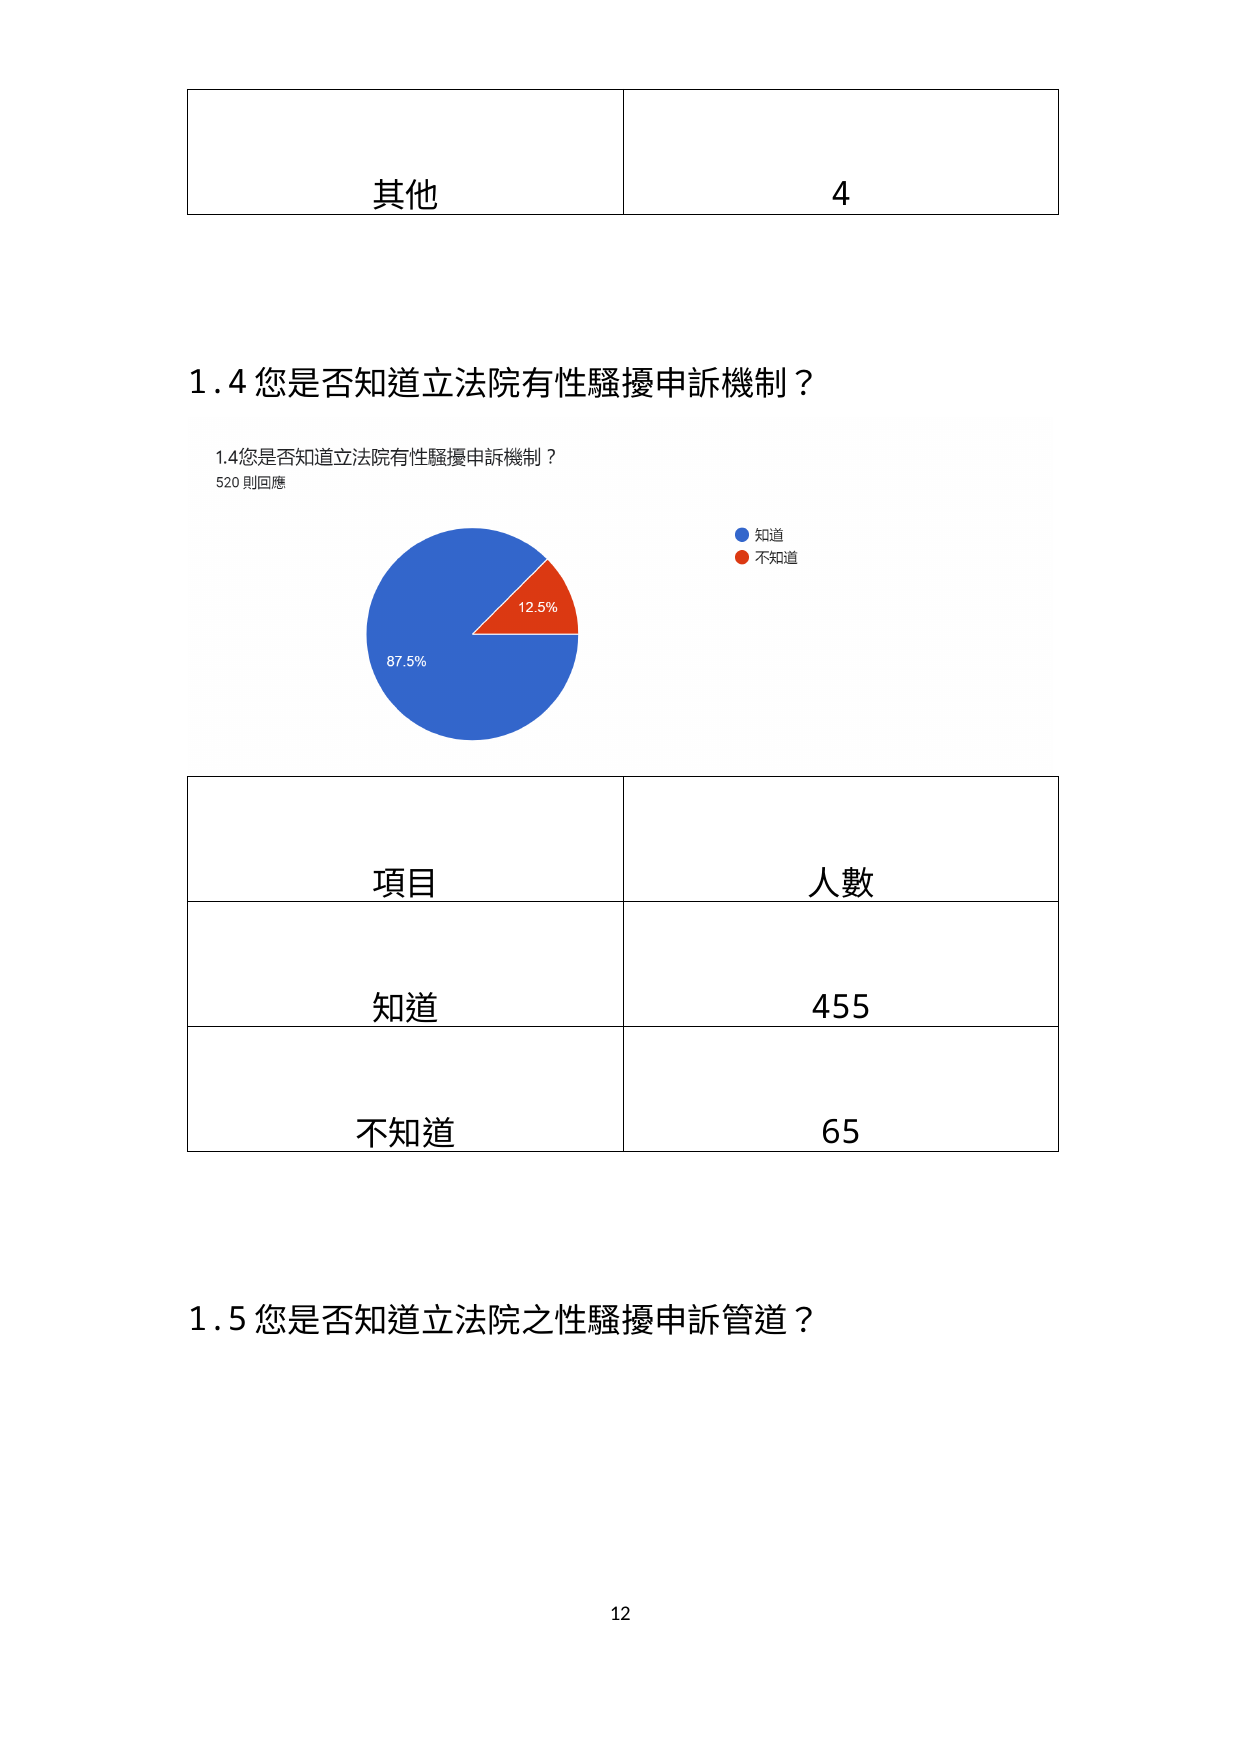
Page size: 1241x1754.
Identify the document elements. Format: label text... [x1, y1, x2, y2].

text 1.4您是否知道立法院有性騷擾申訴機制？ [187, 339, 1053, 401]
table_header 人數 [624, 777, 1058, 901]
table_cell 其他 [188, 90, 623, 214]
table_cell 不知道 [188, 1027, 623, 1151]
table_header 項目 [188, 777, 623, 901]
text 1.5您是否知道立法院之性騷擾申訴管道？ [187, 1276, 1053, 1339]
table_cell 知道 [188, 902, 623, 1026]
table_cell 455 [624, 902, 1058, 1026]
table_cell 4 [624, 90, 1058, 214]
table_cell 65 [624, 1027, 1058, 1151]
